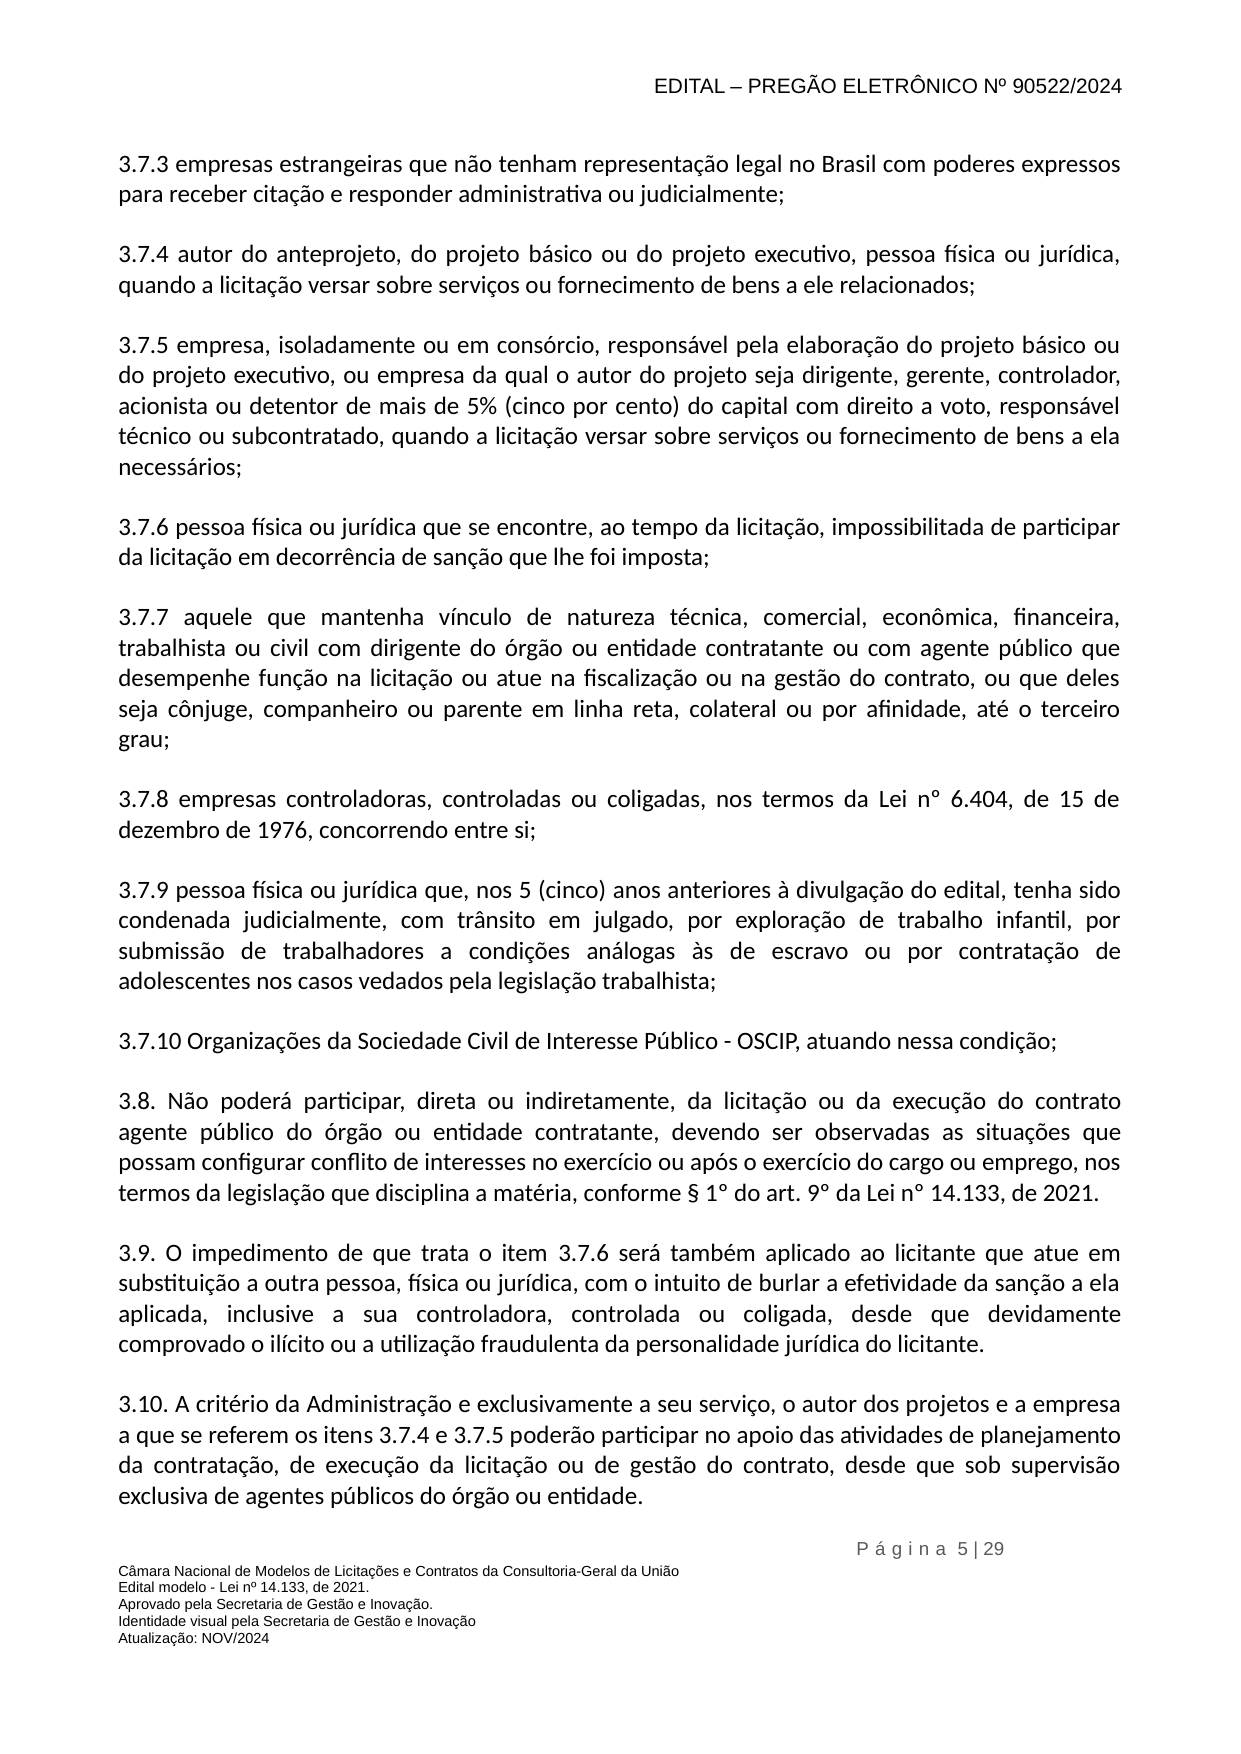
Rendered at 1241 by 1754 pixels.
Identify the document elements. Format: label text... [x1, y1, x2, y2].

text 3.7.8 empresas controladoras, controladas ou coligadas, nos termos da Lei nº 6.404, de 15 de dezembro de 1976, concorrendo entre si; [118, 783, 1122, 844]
text 3.7.5 empresa, isoladamente ou em consórcio, responsável pela elaboração do projeto básico ou do projeto executivo, ou empresa da qual o autor do projeto seja dirigente, gerente, controlador, acionista ou detentor de mais de 5% (cinco por cento) do capital com direito a voto, responsável técnico ou subcontratado, quando a licitação versar sobre serviços ou fornecimento de bens a ela necessários; [118, 329, 1122, 481]
text 3.7.10 Organizações da Sociedade Civil de Interesse Público - OSCIP, atuando nessa condição; [118, 1026, 1122, 1056]
text 3.9. O impedimento de que trata o item 3.7.6 será também aplicado ao licitante que atue em substituição a outra pessoa, física ou jurídica, com o intuito de burlar a efetividade da sanção a ela aplicada, inclusive a sua controladora, controlada ou coligada, desde que devidamente comprovado o ilícito ou a utilização fraudulenta da personalidade jurídica do licitante. [118, 1237, 1122, 1359]
text 3.8. Não poderá participar, direta ou indiretamente, da licitação ou da execução do contrato agente público do órgão ou entidade contratante, devendo ser observadas as situações que possam configurar conflito de interesses no exercício ou após o exercício do cargo ou emprego, nos termos da legislação que disciplina a matéria, conforme § 1º do art. 9º da Lei nº 14.133, de 2021. [118, 1086, 1122, 1208]
text 3.10. A critério da Administração e exclusivamente a seu serviço, o autor dos projetos e a empresa a que se referem os itens 3.7.4 e 3.7.5 poderão participar no apoio das atividades de planejamento da contratação, de execução da licitação ou de gestão do contrato, desde que sob supervisão exclusiva de agentes públicos do órgão ou entidade. [118, 1389, 1122, 1511]
text 3.7.7 aquele que mantenha vínculo de natureza técnica, comercial, econômica, financeira, trabalhista ou civil com dirigente do órgão ou entidade contratante ou com agente público que desempenhe função na licitação ou atue na fiscalização ou na gestão do contrato, ou que deles seja cônjuge, companheiro ou parente em linha reta, colateral ou por afinidade, até o terceiro grau; [118, 601, 1122, 754]
text 3.7.9 pessoa física ou jurídica que, nos 5 (cinco) anos anteriores à divulgação do edital, tenha sido condenada judicialmente, com trânsito em julgado, por exploração de trabalho infantil, por submissão de trabalhadores a condições análogas às de escravo ou por contratação de adolescentes nos casos vedados pela legislação trabalhista; [118, 874, 1122, 996]
text 3.7.6 pessoa física ou jurídica que se encontre, ao tempo da licitação, impossibilitada de participar da licitação em decorrência de sanção que lhe foi imposta; [118, 511, 1122, 572]
text 3.7.4 autor do anteprojeto, do projeto básico ou do projeto executivo, pessoa física ou jurídica, quando a licitação versar sobre serviços ou fornecimento de bens a ele relacionados; [118, 238, 1122, 299]
text 3.7.3 empresas estrangeiras que não tenham representação legal no Brasil com poderes expressos para receber citação e responder administrativa ou judicialmente; [118, 148, 1122, 209]
